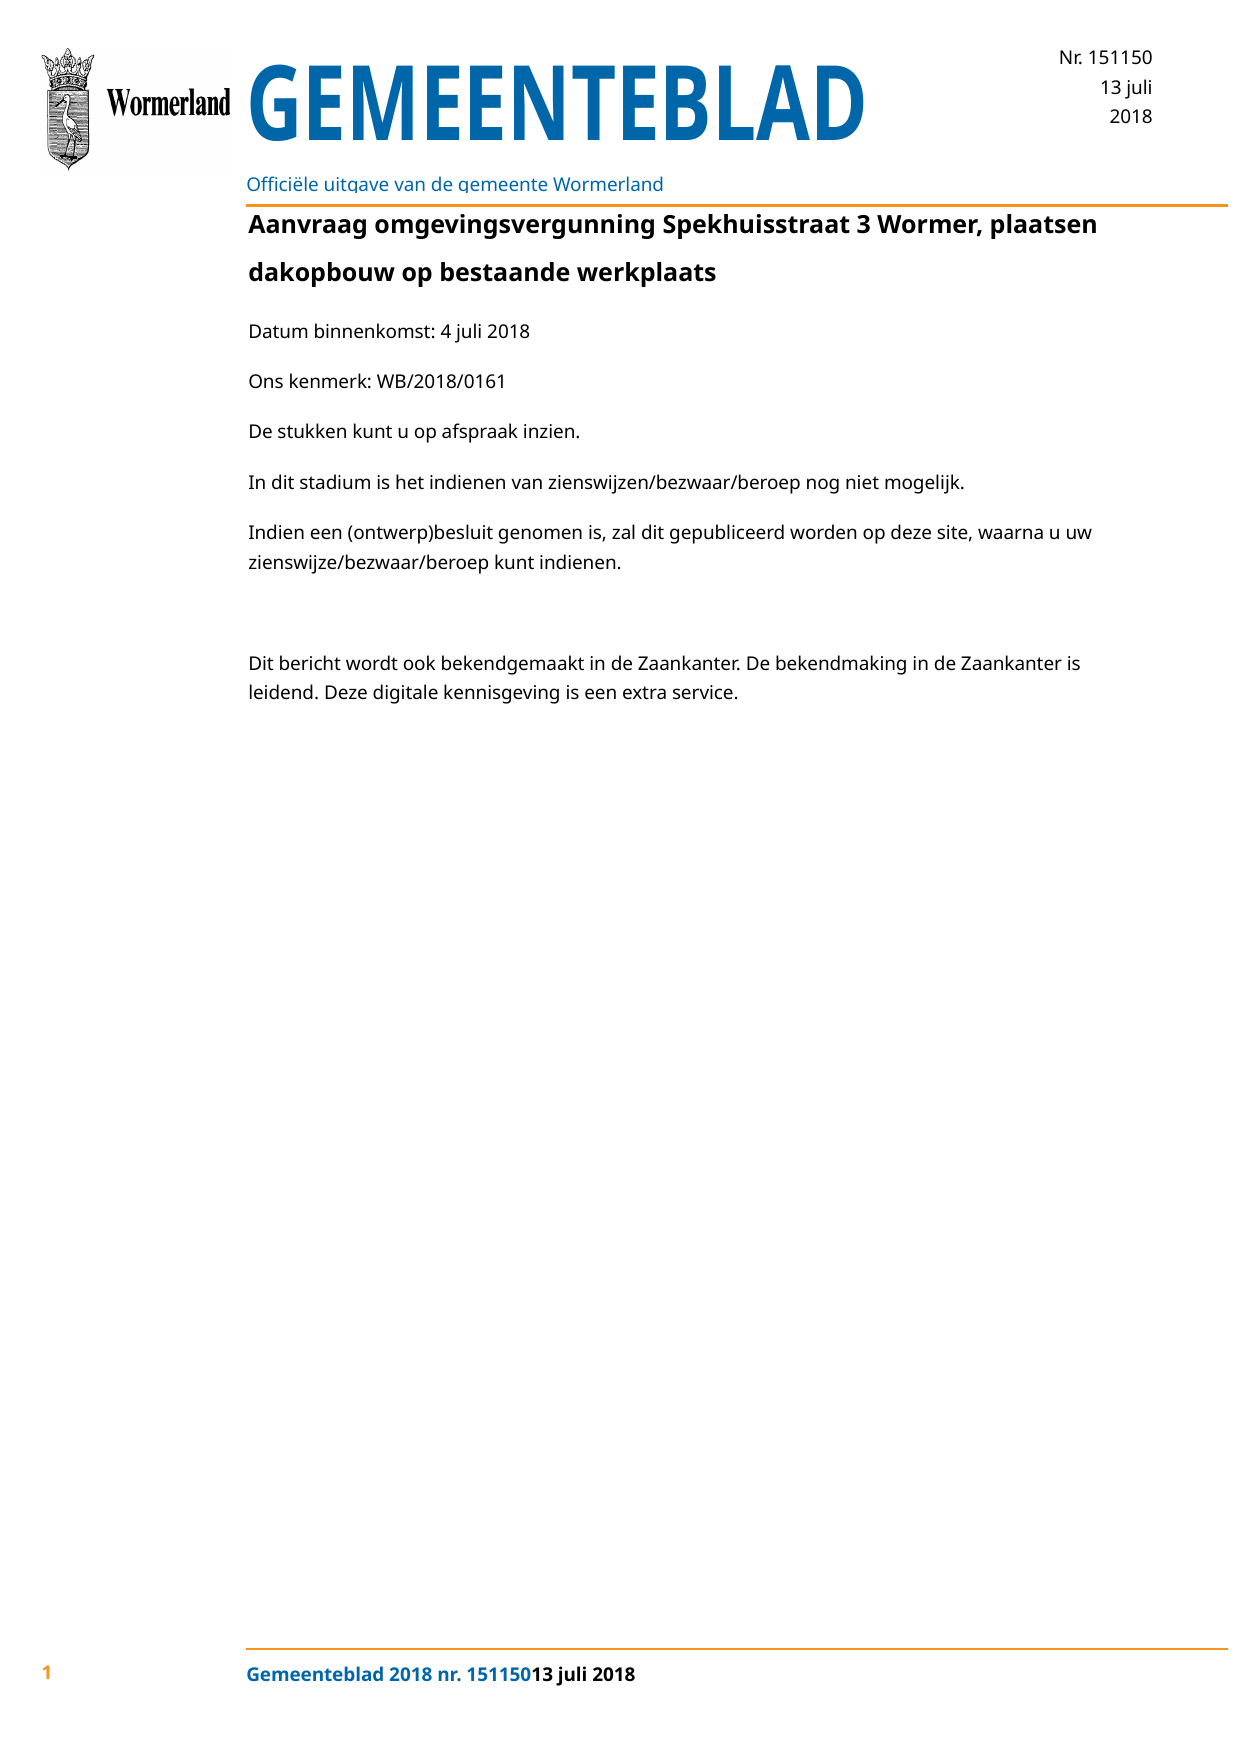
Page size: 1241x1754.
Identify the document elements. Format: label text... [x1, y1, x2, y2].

text Ons kenmerk: WB/2018/0161 [248, 368, 1152, 394]
text Datum binnenkomst: 4 juli 2018 [248, 318, 1152, 344]
text De stukken kunt u op afspraak inzien. [248, 419, 1152, 444]
text Indien een (ontwerp)besluit genomen is, zal dit gepubliceerd worden op deze site, waarna u uw zienswijze/bezwaar/beroep kunt indienen. [248, 519, 1152, 575]
text Aanvraag omgevingsvergunning Spekhuisstraat 3 Wormer, plaatsen dakopbouw op bestaande werkplaats [248, 207, 1152, 288]
text In dit stadium is het indienen van zienswijzen/bezwaar/beroep nog niet mogelijk. [248, 469, 1152, 495]
picture [41, 47, 231, 172]
text Dit bericht wordt ook bekendgemaakt in de Zaankanter. De bekendmaking in de Zaankanter is leidend. Deze digitale kennisgeving is een extra service. [248, 650, 1152, 705]
